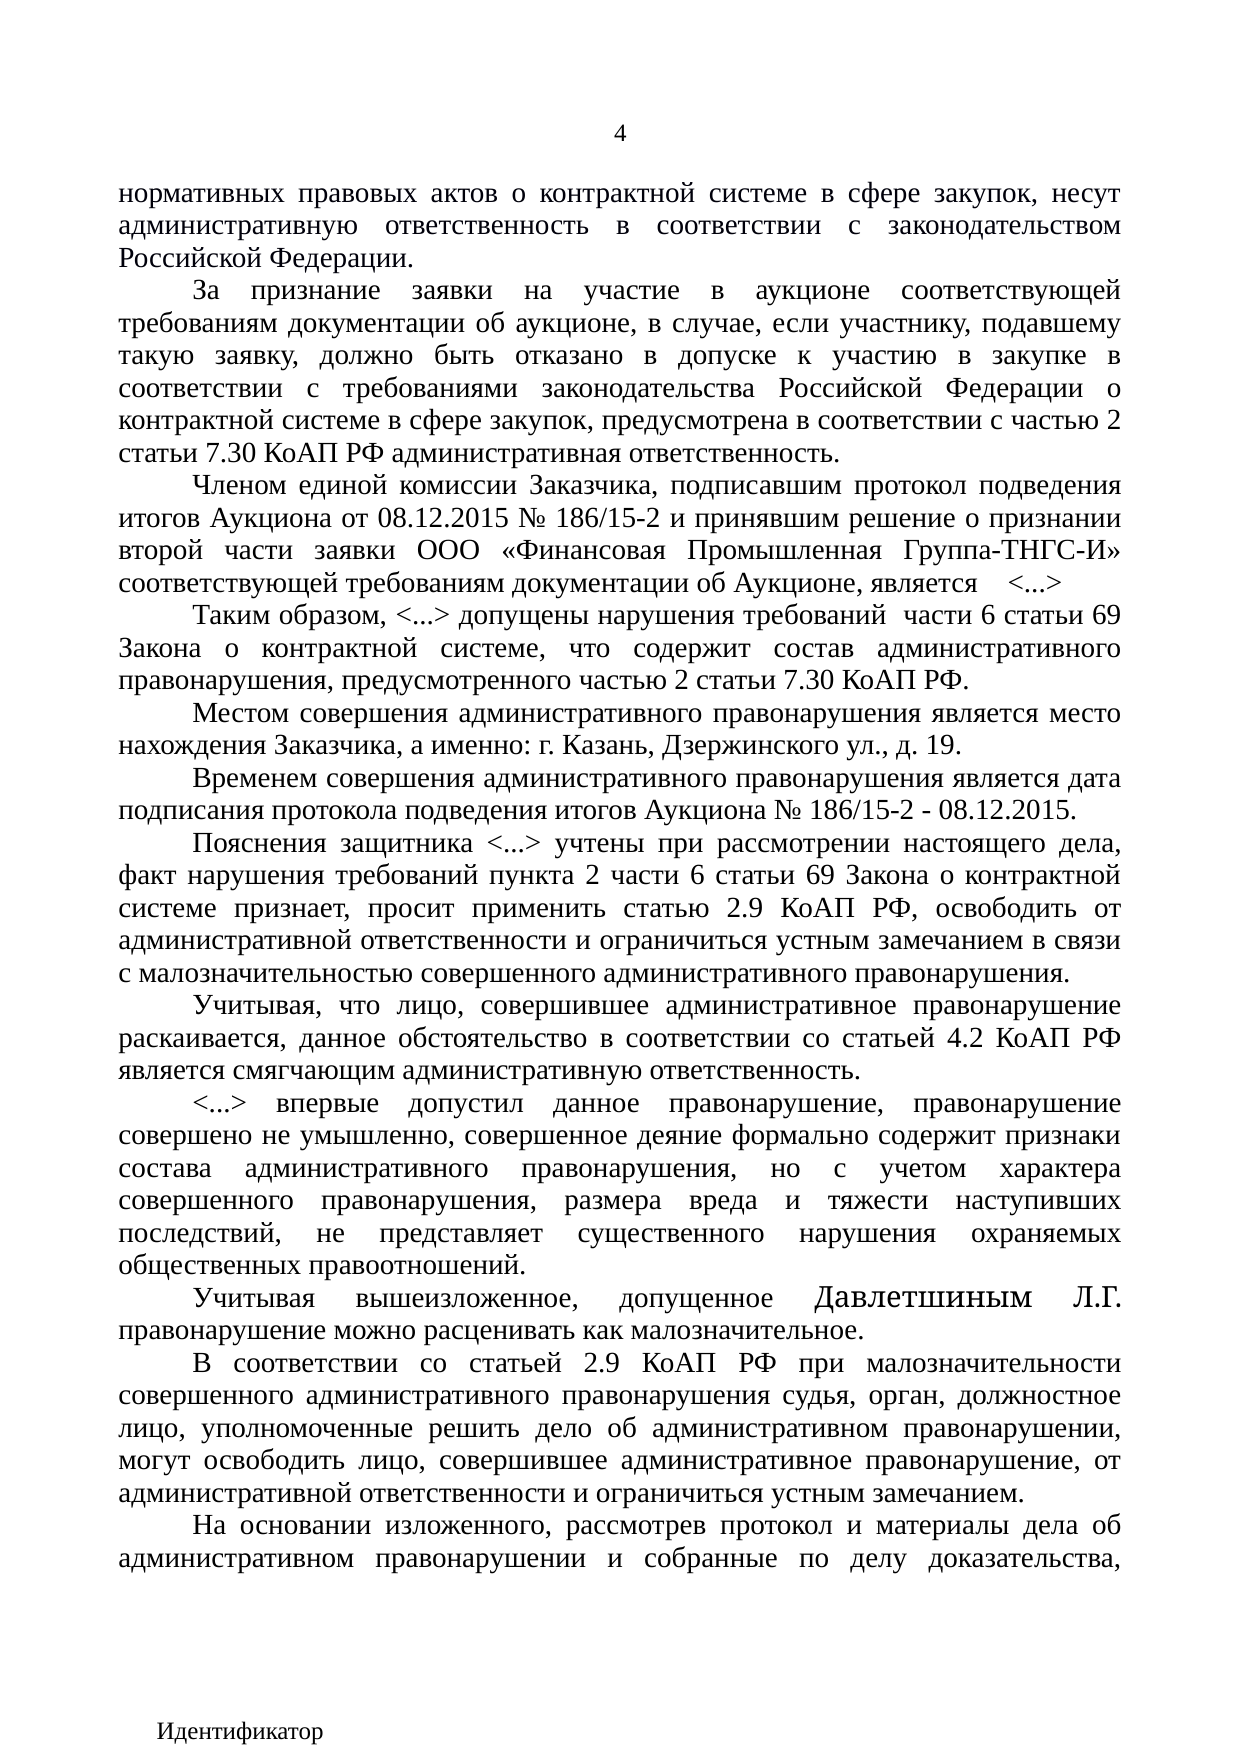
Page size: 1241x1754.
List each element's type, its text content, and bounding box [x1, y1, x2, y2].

text нормативных правовых актов о контрактной системе в сфере закупок, несут административную ответственность в соответствии с законодательством Российской Федерации. [118, 176, 1122, 274]
text Таким образом, <...> допущены нарушения требований части 6 статьи 69 Закона о контрактной системе, что содержит состав административного правонарушения, предусмотренного частью 2 статьи 7.30 КоАП РФ. [118, 599, 1122, 696]
text На основании изложенного, рассмотрев протокол и материалы дела об административном правонарушении и собранные по делу доказательства, [118, 1509, 1122, 1574]
text За признание заявки на участие в аукционе соответствующей требованиям документации об аукционе, в случае, если участнику, подавшему такую заявку, должно быть отказано в допуске к участию в закупке в соответствии с требованиями законодательства Российской Федерации о контрактной системе в сфере закупок, предусмотрена в соответствии с частью 2 статьи 7.30 КоАП РФ административная ответственность. [118, 274, 1122, 469]
text Местом совершения административного правонарушения является место нахождения Заказчика, а именно: г. Казань, Дзержинского ул., д. 19. [118, 696, 1122, 761]
text Временем совершения административного правонарушения является дата подписания протокола подведения итогов Аукциона № 186/15-2 - 08.12.2015. [118, 761, 1122, 826]
text Членом единой комиссии Заказчика, подписавшим протокол подведения итогов Аукциона от 08.12.2015 № 186/15-2 и принявшим решение о признании второй части заявки ООО «Финансовая Промышленная Группа-ТНГС-И» соответствующей требованиям документации об Аукционе, является <...> [118, 469, 1122, 599]
text Учитывая, что лицо, совершившее административное правонарушение раскаивается, данное обстоятельство в соответствии со статьей 4.2 КоАП РФ является смягчающим административную ответственность. [118, 989, 1122, 1086]
text Учитывая вышеизложенное, допущенное Давлетшиным Л.Г. правонарушение можно расценивать как малозначительное. [118, 1281, 1122, 1346]
text Пояснения защитника <...> учтены при рассмотрении настоящего дела, факт нарушения требований пункта 2 части 6 статьи 69 Закона о контрактной системе признает, просит применить статью 2.9 КоАП РФ, освободить от административной ответственности и ограничиться устным замечанием в связи с малозначительностью совершенного административного правонарушения. [118, 826, 1122, 989]
text <...> впервые допустил данное правонарушение, правонарушение совершено не умышленно, совершенное деяние формально содержит признаки состава административного правонарушения, но с учетом характера совершенного правонарушения, размера вреда и тяжести наступивших последствий, не представляет существенного нарушения охраняемых общественных правоотношений. [118, 1086, 1122, 1281]
text В соответствии со статьей 2.9 КоАП РФ при малозначительности совершенного административного правонарушения судья, орган, должностное лицо, уполномоченные решить дело об административном правонарушении, могут освободить лицо, совершившее административное правонарушение, от административной ответственности и ограничиться устным замечанием. [118, 1346, 1122, 1509]
